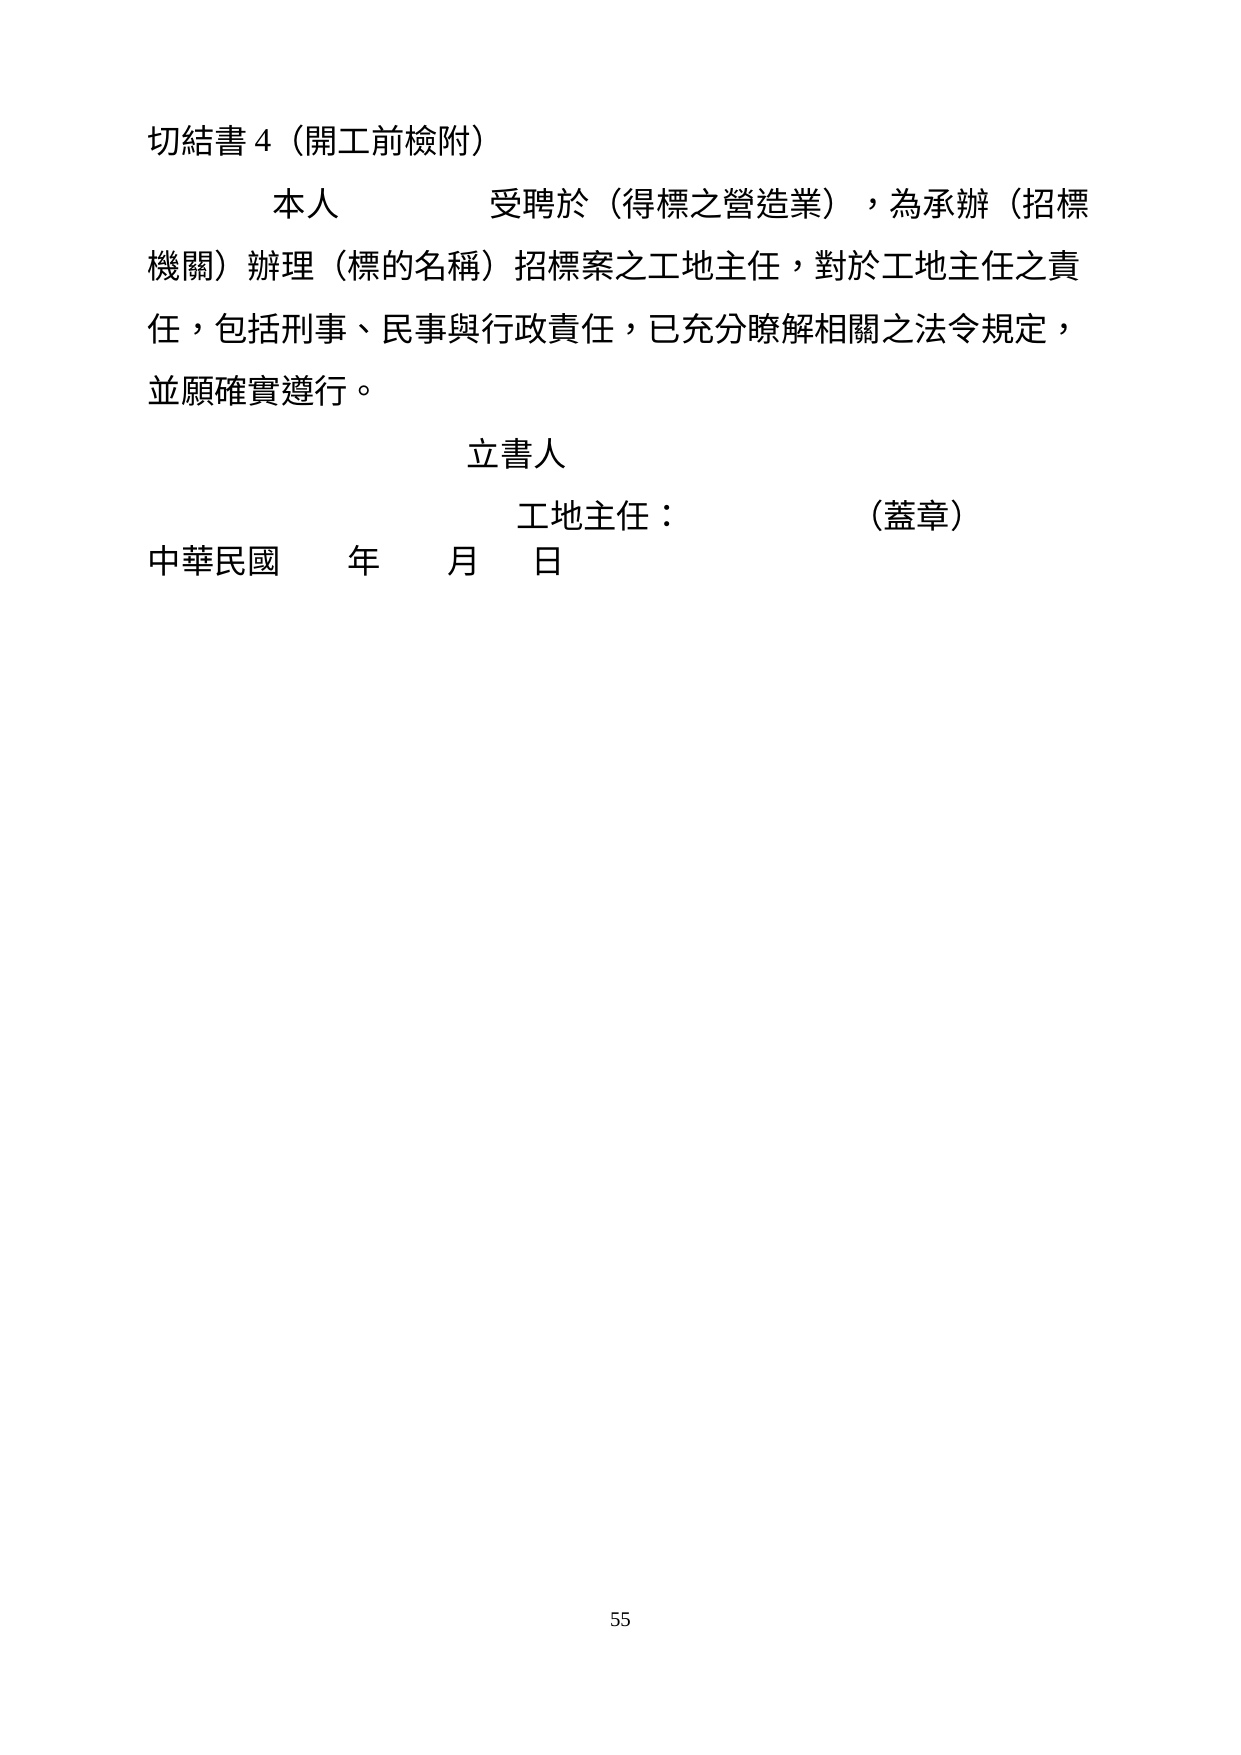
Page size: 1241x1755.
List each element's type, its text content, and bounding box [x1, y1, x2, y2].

text 中華民國 年 月 日 [148, 535, 1093, 583]
text 切結書4（開工前檢附） [148, 97, 1093, 160]
text 立書人 [466, 410, 1093, 472]
text 工地主任： （蓋章） [466, 472, 1093, 535]
text 本人 受聘於（得標之營造業），為承辦（招標機關）辦理（標的名稱）招標案之工地主任，對於工地主任之責任，包括刑事、民事與行政責任，已充分瞭解相關之法令規定，並願確實遵行。 [148, 160, 1093, 410]
